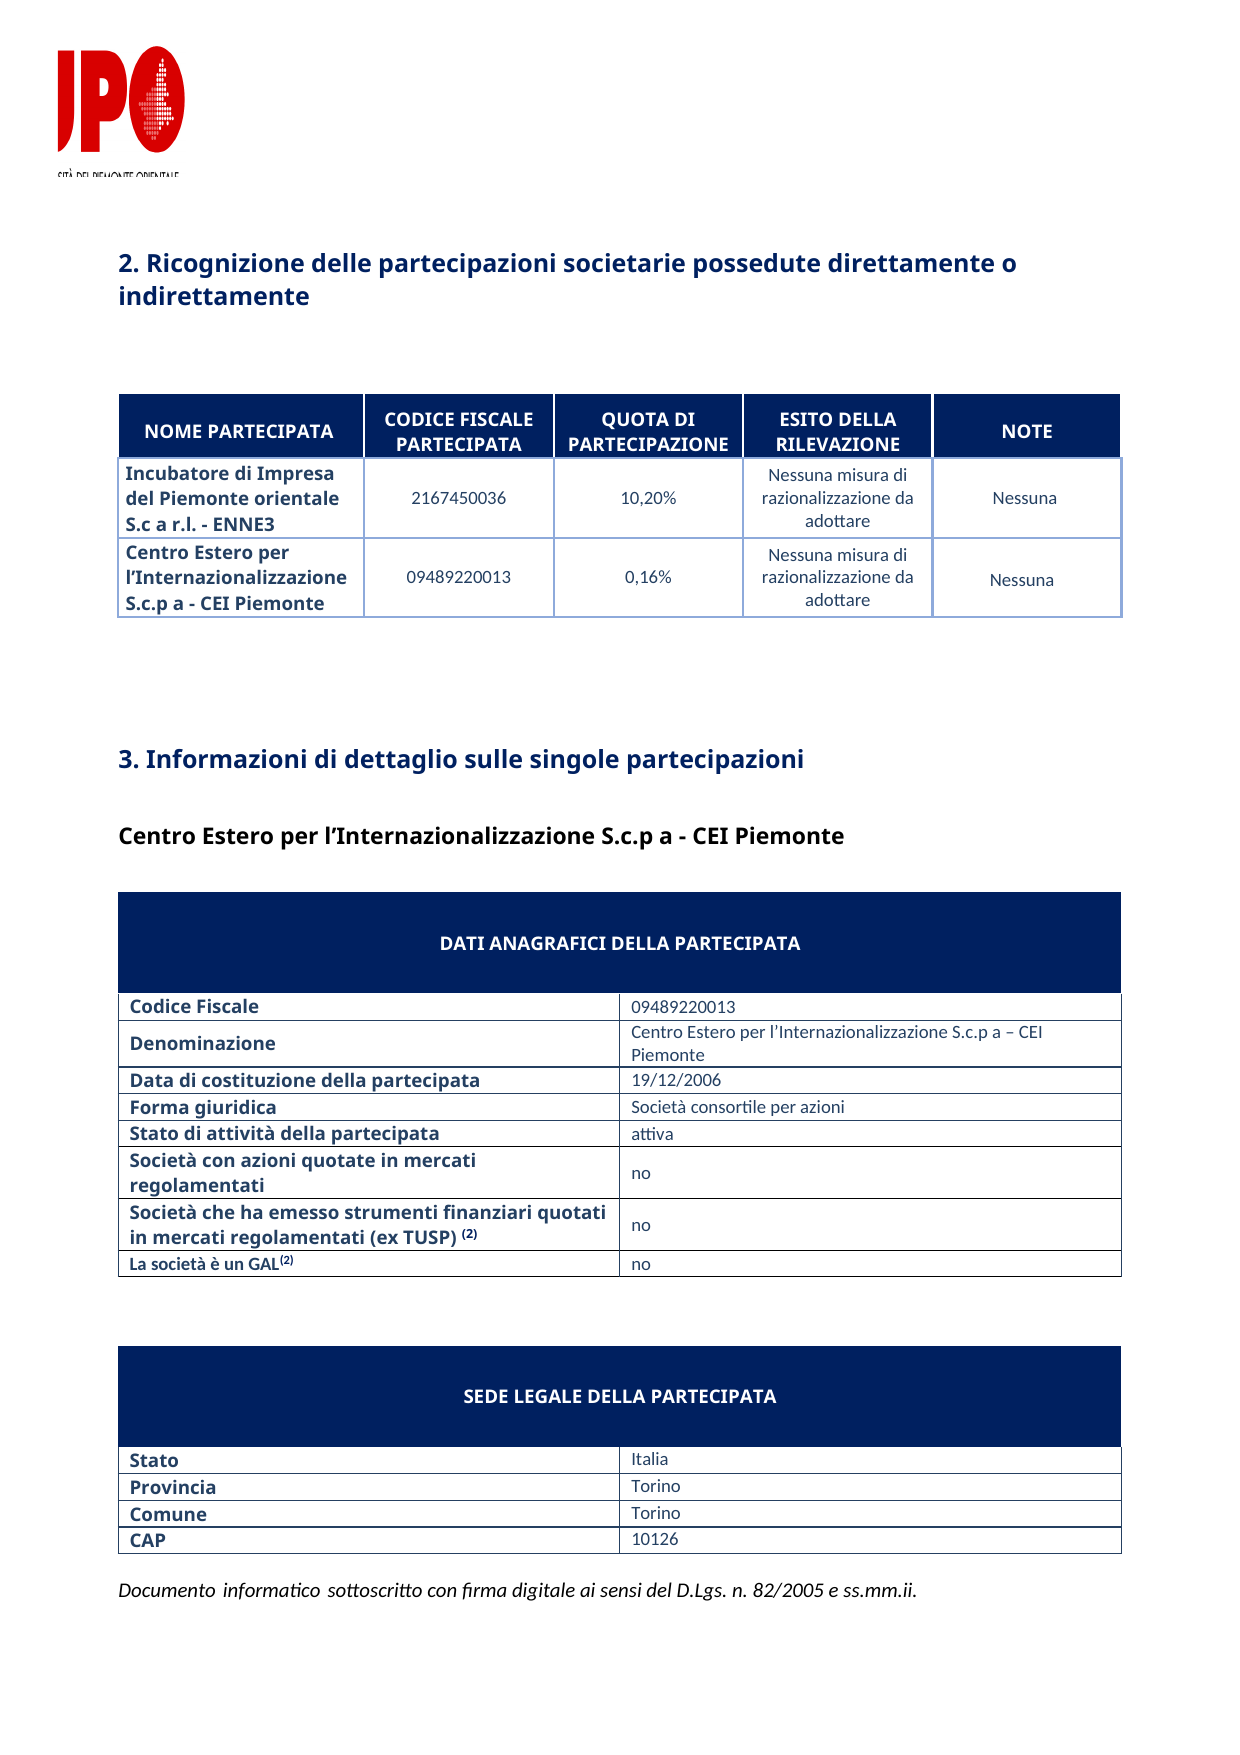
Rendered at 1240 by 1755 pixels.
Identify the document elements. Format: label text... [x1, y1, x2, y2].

table_header QUOTA DI PARTECIPAZIONE [555, 394, 742, 457]
table_header ESITO DELLA RILEVAZIONE [744, 394, 931, 457]
table_cell Centro Estero per l’Internazionalizzazione S.c.p a – CEI Piemonte [620, 1021, 1121, 1066]
table_cell Torino [620, 1501, 1121, 1526]
table_cell Torino [620, 1474, 1121, 1500]
table_cell Incubatore di Impresa del Piemonte orientale S.c a r.l. - ENNE3 [119, 459, 363, 537]
table_cell Nessuna [934, 459, 1120, 537]
text 2. Ricognizione delle partecipazioni societarie possedute direttamente o indirettamente [118, 246, 1121, 312]
table_cell La società è un GAL(2) [119, 1251, 619, 1276]
text DATI ANAGRAFICI DELLA PARTECIPATA [118, 930, 1121, 956]
table_cell 10126 [620, 1528, 1121, 1553]
table_cell 10,20% [555, 459, 742, 537]
table_cell no [620, 1199, 1121, 1250]
table_cell CAP [119, 1528, 619, 1553]
table_cell 09489220013 [365, 539, 553, 616]
table_cell Nessuna misura di razionalizzazione da adottare [744, 459, 931, 537]
table_header Codice Fiscale [119, 994, 619, 1019]
table_cell Denominazione [119, 1021, 619, 1066]
table_header CODICE FISCALE PARTECIPATA [365, 394, 553, 457]
table_cell Forma giuridica [119, 1094, 619, 1119]
table_cell 0,16% [555, 539, 742, 616]
table_cell Società con azioni quotate in mercati regolamentati [119, 1147, 619, 1198]
table_cell Società consortile per azioni [620, 1094, 1121, 1119]
table_cell 19/12/2006 [620, 1068, 1121, 1093]
table_header 09489220013 [620, 994, 1121, 1019]
table_cell Società che ha emesso strumenti finanziari quotati in mercati regolamentati (ex TUSP) (2) [119, 1199, 619, 1250]
table_cell Comune [119, 1501, 619, 1526]
text Centro Estero per l’Internazionalizzazione S.c.p a - CEI Piemonte [118, 820, 1121, 851]
table_header Stato [119, 1447, 619, 1473]
table_header NOME PARTECIPATA [119, 394, 363, 457]
table_cell Nessuna [934, 539, 1120, 616]
table_cell Data di costituzione della partecipata [119, 1068, 619, 1093]
table_cell attiva [620, 1121, 1121, 1146]
table_cell 2167450036 [365, 459, 553, 537]
table_header NOTE [934, 394, 1120, 457]
table_cell Stato di attività della partecipata [119, 1121, 619, 1146]
text 3. Informazioni di dettaglio sulle singole partecipazioni [118, 742, 1121, 776]
table_cell no [620, 1251, 1121, 1276]
table_cell Nessuna misura di razionalizzazione da adottare [744, 539, 931, 616]
table_cell no [620, 1147, 1121, 1198]
table_cell Centro Estero per l’Internazionalizzazione S.c.p a - CEI Piemonte [119, 539, 363, 616]
table_cell Provincia [119, 1474, 619, 1500]
text SEDE LEGALE DELLA PARTECIPATA [118, 1384, 1121, 1409]
table_header Italia [620, 1447, 1121, 1473]
